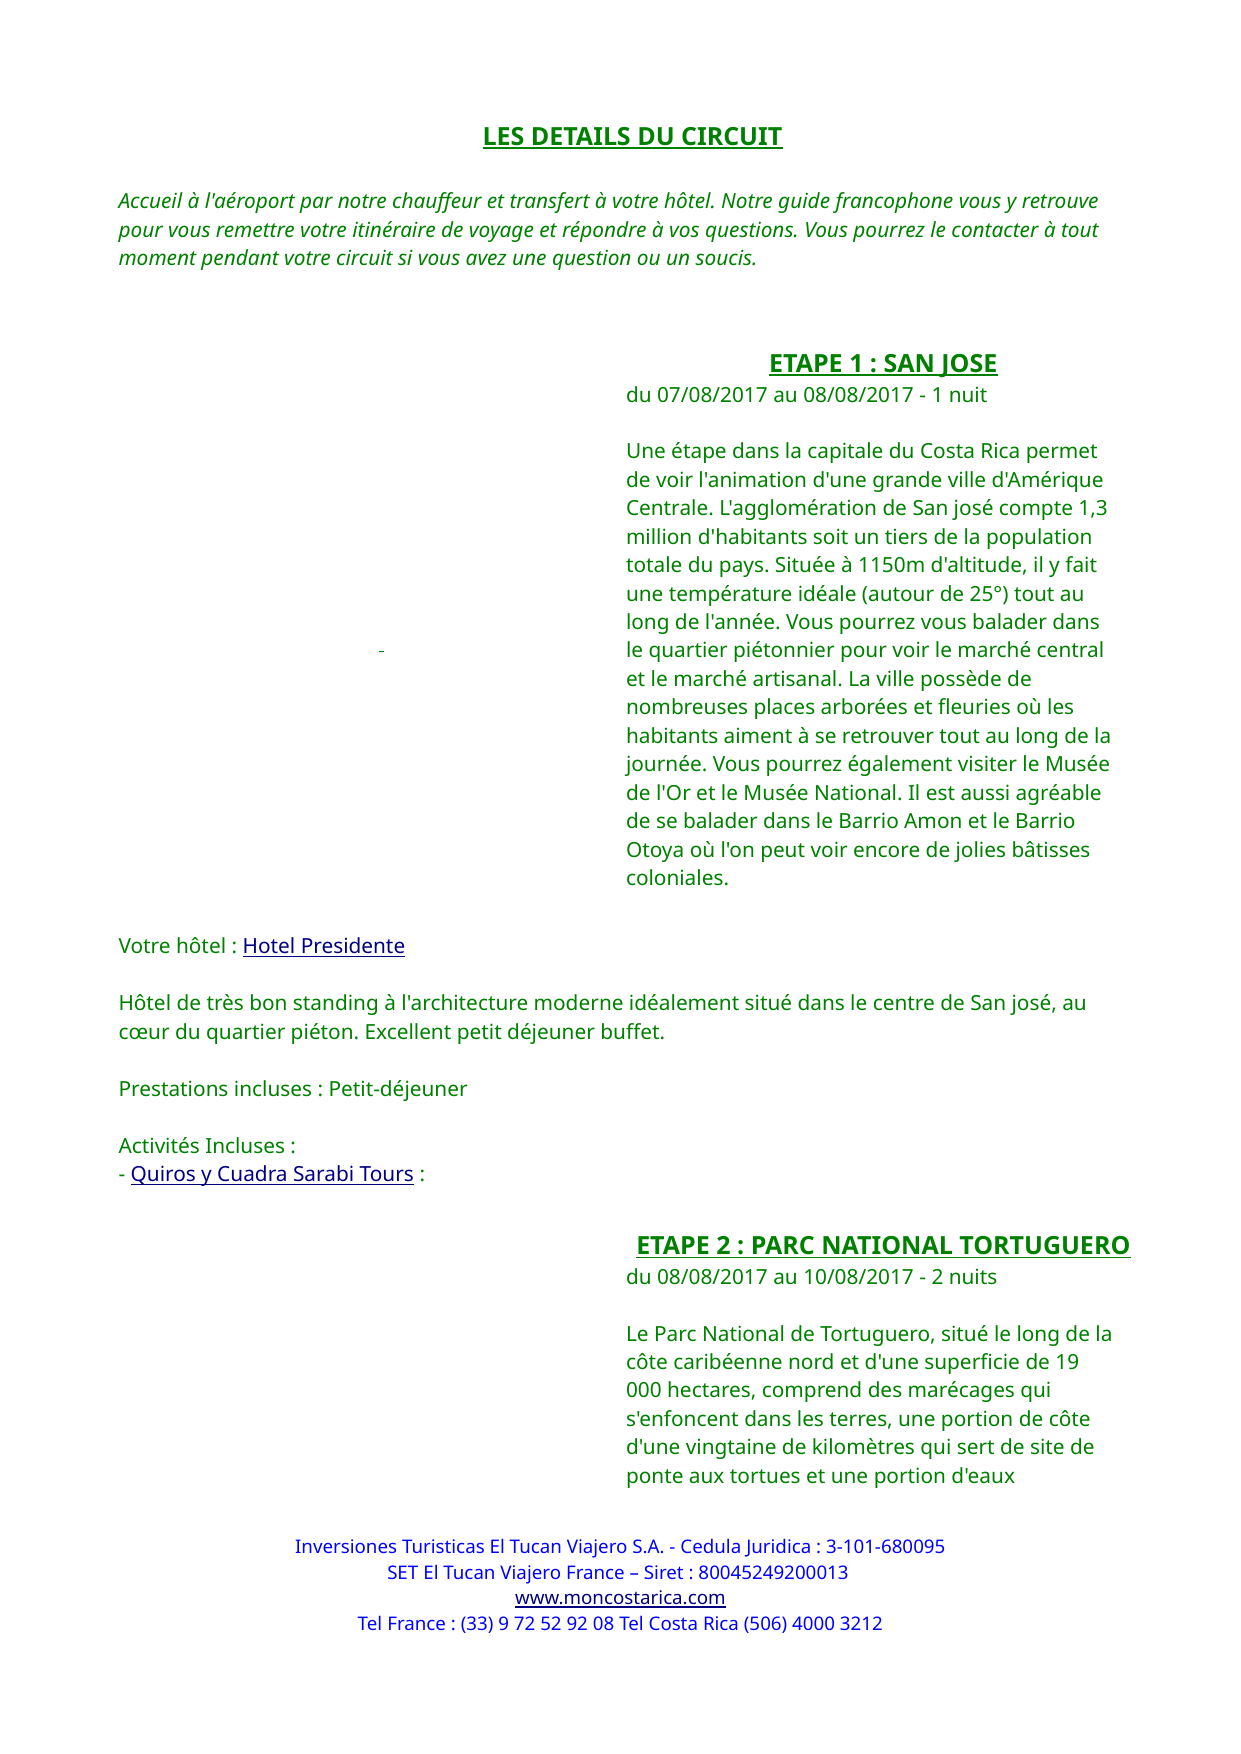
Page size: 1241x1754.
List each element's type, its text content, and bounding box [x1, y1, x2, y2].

text Activités Incluses : [118, 1131, 1122, 1159]
table_header [118, 1222, 620, 1495]
text Prestations incluses : Petit-déjeuner [118, 1074, 1122, 1103]
table_header [118, 340, 620, 897]
text Hôtel de très bon standing à l'architecture moderne idéalement situé dans le centre de San josé, au cœur du quartier piéton. Excellent petit déjeuner buffet. [118, 988, 1122, 1045]
text Accueil à l'aéroport par notre chauffeur et transfert à votre hôtel. Notre guide francophone vous y retrouve pour vous remettre votre itinéraire de voyage et répondre à vos questions. Vous pourrez le contacter à tout moment pendant votre circuit si vous avez une question ou un soucis. [118, 186, 1146, 272]
text - Quiros y Cuadra Sarabi Tours : [118, 1159, 1122, 1188]
table_header ETAPE 1 : SAN JOSE du 07/08/2017 au 08/08/2017 - 1 nuit Une étape dans la capitale du Costa Rica permet de voir l'animation d'une grande ville d'Amérique Centrale. L'agglomération de San josé compte 1,3 million d'habitants soit un tiers de la population totale du pays. Située à 1150m d'altitude, il y fait une température idéale (autour de 25°) tout au long de l'année. Vous pourrez vous balader dans le quartier piétonnier pour voir le marché central et le marché artisanal. La ville possède de nombreuses places arborées et fleuries où les habitants aiment à se retrouver tout au long de la journée. Vous pourrez également visiter le Musée de l'Or et le Musée National. Il est aussi agréable de se balader dans le Barrio Amon et le Barrio Otoya où l'on peut voir encore de jolies bâtisses coloniales. [620, 340, 1122, 897]
table_header ETAPE 2 : PARC NATIONAL TORTUGUERO du 08/08/2017 au 10/08/2017 - 2 nuits Le Parc National de Tortuguero, situé le long de la côte caribéenne nord et d'une superficie de 19 000 hectares, comprend des marécages qui s'enfoncent dans les terres, une portion de côte d'une vingtaine de kilomètres qui sert de site de ponte aux tortues et une portion d'eaux territoriales. Le Parc est composé d'un labyrinthe de canaux qui permettent d'observer la faune et la flore depuis des petits bateaux à moteur. Le parc protège la reproduction des tortues vertes. Vous assisterez à la ponte des tortues vertes (Juin à Octobre) ou des tortues luth géantes (mi-février à juillet) ou assisterez à l'éclosion et le retour à la mer des bébés tortues. Vous pourrez admirer plus de 300 espèces d'oiseaux dont le fameux toucan, 57 espèces d'amphibiens, 111 espèces de reptiles et 60 espèces de mammifères dont les jaguars, tapirs, ocelots, crocodiles... Le village de Tortuguero est un village pittoresque qui s'étend entre la mer des caraibes et le canal principal. Tous les logdes de Tortuguero sont isolés entre canaux et forêt, on y accède uniquement en bateau depuis les ports de la Pavona ou Cano Banco ou depuis l'aéroport de Tortuguero. Ils proposent tous des formules tout inclus : transport depuis San José en bus puis bateau, repas, guide, logement et excursion. [620, 1222, 1122, 1495]
text Votre hôtel : Hotel Presidente [118, 931, 1122, 960]
text LES DETAILS DU CIRCUIT [118, 118, 1146, 152]
